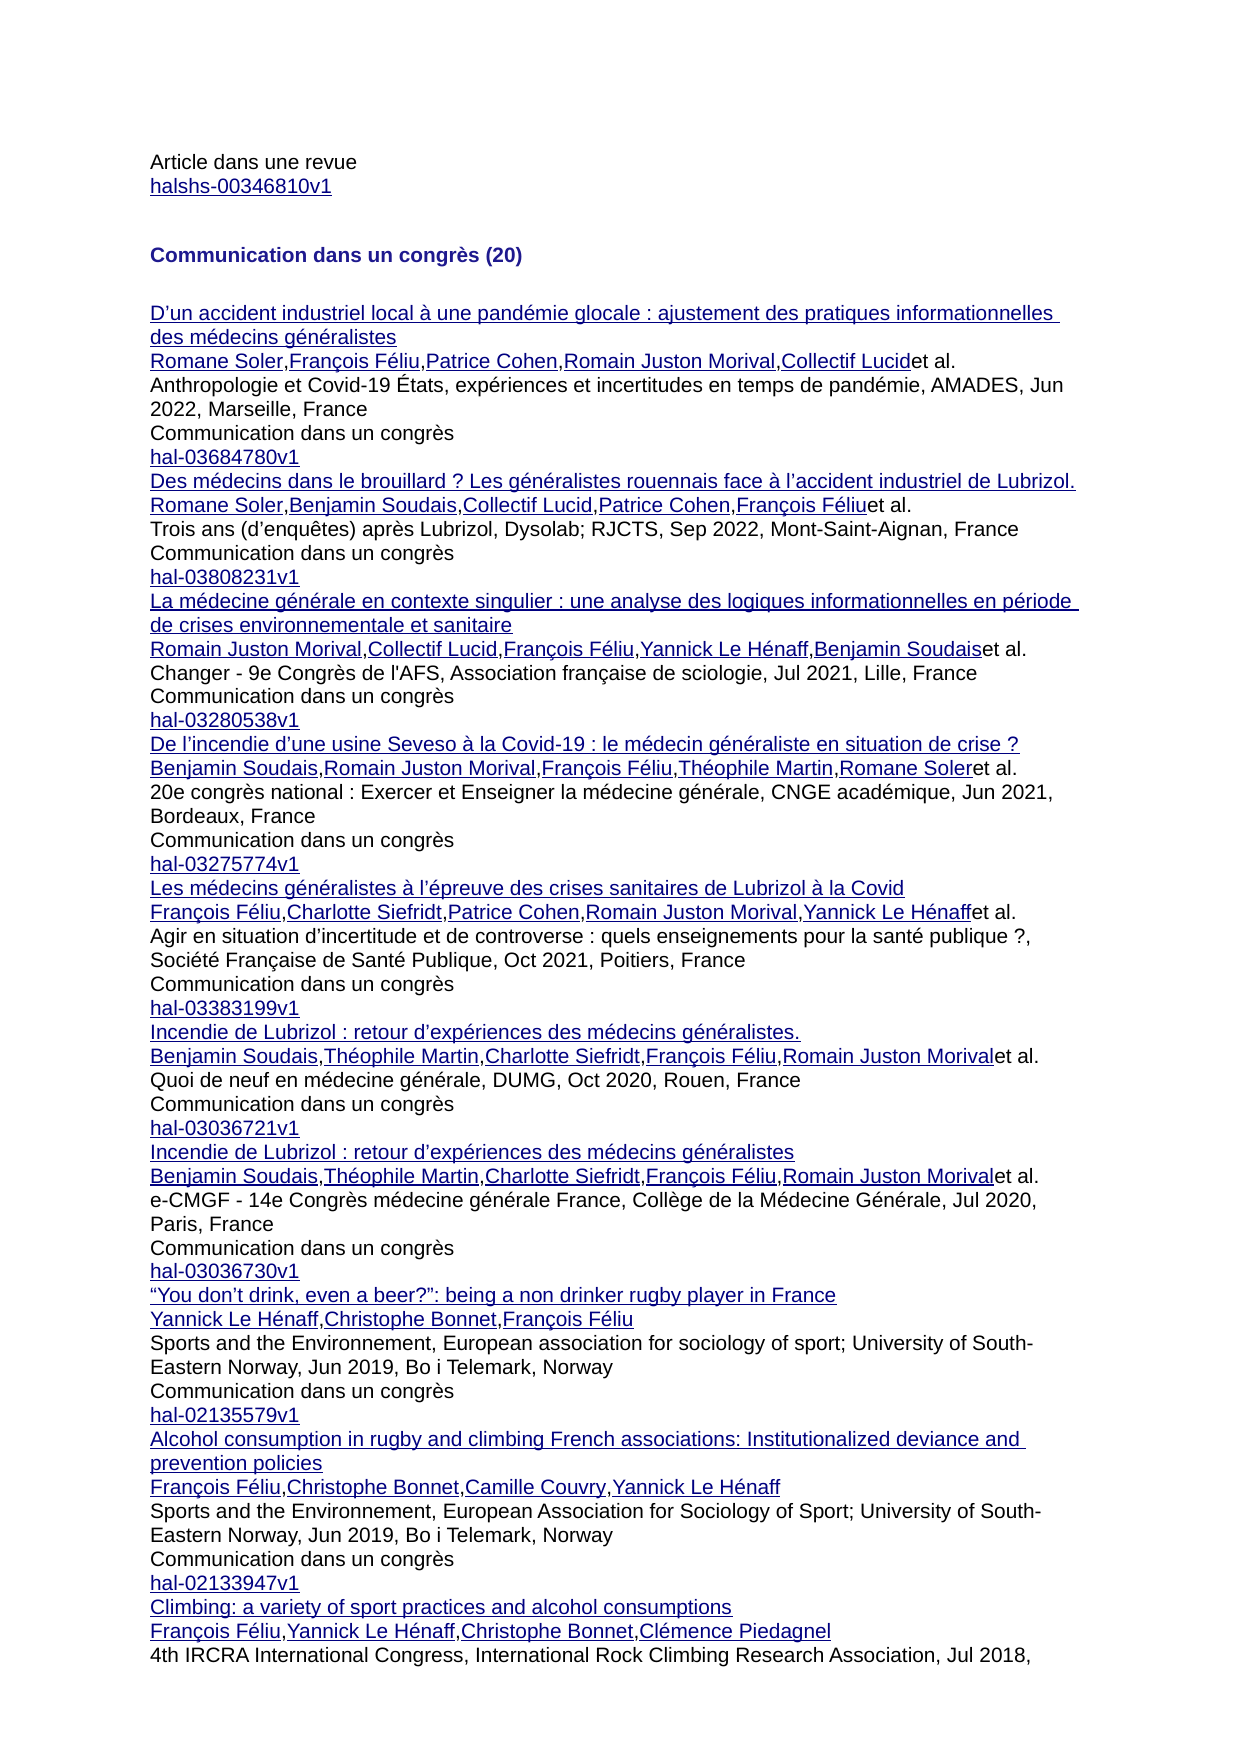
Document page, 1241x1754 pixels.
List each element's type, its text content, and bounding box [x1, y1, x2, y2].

table_cell Climbing: a variety of sport practices and alcohol consumptions François Féliu,Yannick Le Hénaff,Christophe Bonnet,Clémence Piedagnel 4th IRCRA International Congress, International Rock Climbing Research Association, Jul 2018, [150, 1595, 1090, 1667]
table_cell De l’incendie d’une usine Seveso à la Covid-19 : le médecin généraliste en situation de crise ? Benjamin Soudais,Romain Juston Morival,François Féliu,Théophile Martin,Romane Soleret al. 20e congrès national : Exercer et Enseigner la médecine générale, CNGE académique, Jun 2021, Bordeaux, France Communication dans un congrès hal-03275774v1 [150, 732, 1090, 876]
table_cell Les médecins généralistes à l’épreuve des crises sanitaires de Lubrizol à la Covid François Féliu,Charlotte Siefridt,Patrice Cohen,Romain Juston Morival,Yannick Le Hénaffet al. Agir en situation d’incertitude et de controverse : quels enseignements pour la santé publique ?, Société Française de Santé Publique, Oct 2021, Poitiers, France Communication dans un congrès hal-03383199v1 [150, 876, 1090, 1020]
table_cell Incendie de Lubrizol : retour d’expériences des médecins généralistes. Benjamin Soudais,Théophile Martin,Charlotte Siefridt,François Féliu,Romain Juston Morivalet al. Quoi de neuf en médecine générale, DUMG, Oct 2020, Rouen, France Communication dans un congrès hal-03036721v1 [150, 1020, 1090, 1139]
table_cell Article dans une revue halshs-00346810v1 [150, 150, 1090, 198]
subtitle Communication dans un congrès (20) [150, 243, 1090, 267]
table_cell Alcohol consumption in rugby and climbing French associations: Institutionalized deviance and prevention policies François Féliu,Christophe Bonnet,Camille Couvry,Yannick Le Hénaff Sports and the Environnement, European Association for Sociology of Sport; University of South-Eastern Norway, Jun 2019, Bo i Telemark, Norway Communication dans un congrès hal-02133947v1 [150, 1427, 1090, 1595]
table_cell “You don’t drink, even a beer?”: being a non drinker rugby player in France Yannick Le Hénaff,Christophe Bonnet,François Féliu Sports and the Environnement, European association for sociology of sport; University of South-Eastern Norway, Jun 2019, Bo i Telemark, Norway Communication dans un congrès hal-02135579v1 [150, 1283, 1090, 1427]
table_cell Incendie de Lubrizol : retour d’expériences des médecins généralistes Benjamin Soudais,Théophile Martin,Charlotte Siefridt,François Féliu,Romain Juston Morivalet al. e-CMGF - 14e Congrès médecine générale France, Collège de la Médecine Générale, Jul 2020, Paris, France Communication dans un congrès hal-03036730v1 [150, 1140, 1090, 1283]
table_cell La médecine générale en contexte singulier : une analyse des logiques informationnelles en période de crises environnementale et sanitaire Romain Juston Morival,Collectif Lucid,François Féliu,Yannick Le Hénaff,Benjamin Soudaiset al. Changer - 9e Congrès de l'AFS, Association française de sciologie, Jul 2021, Lille, France Communication dans un congrès hal-03280538v1 [150, 589, 1090, 732]
table_cell Des médecins dans le brouillard ? Les généralistes rouennais face à l’accident industriel de Lubrizol. Romane Soler,Benjamin Soudais,Collectif Lucid,Patrice Cohen,François Féliuet al. Trois ans (d’enquêtes) après Lubrizol, Dysolab; RJCTS, Sep 2022, Mont-Saint-Aignan, France Communication dans un congrès hal-03808231v1 [150, 469, 1090, 588]
table_header D’un accident industriel local à une pandémie glocale : ajustement des pratiques informationnelles des médecins généralistes Romane Soler,François Féliu,Patrice Cohen,Romain Juston Morival,Collectif Lucidet al. Anthropologie et Covid-19 États, expériences et incertitudes en temps de pandémie, AMADES, Jun 2022, Marseille, France Communication dans un congrès hal-03684780v1 [150, 301, 1090, 469]
